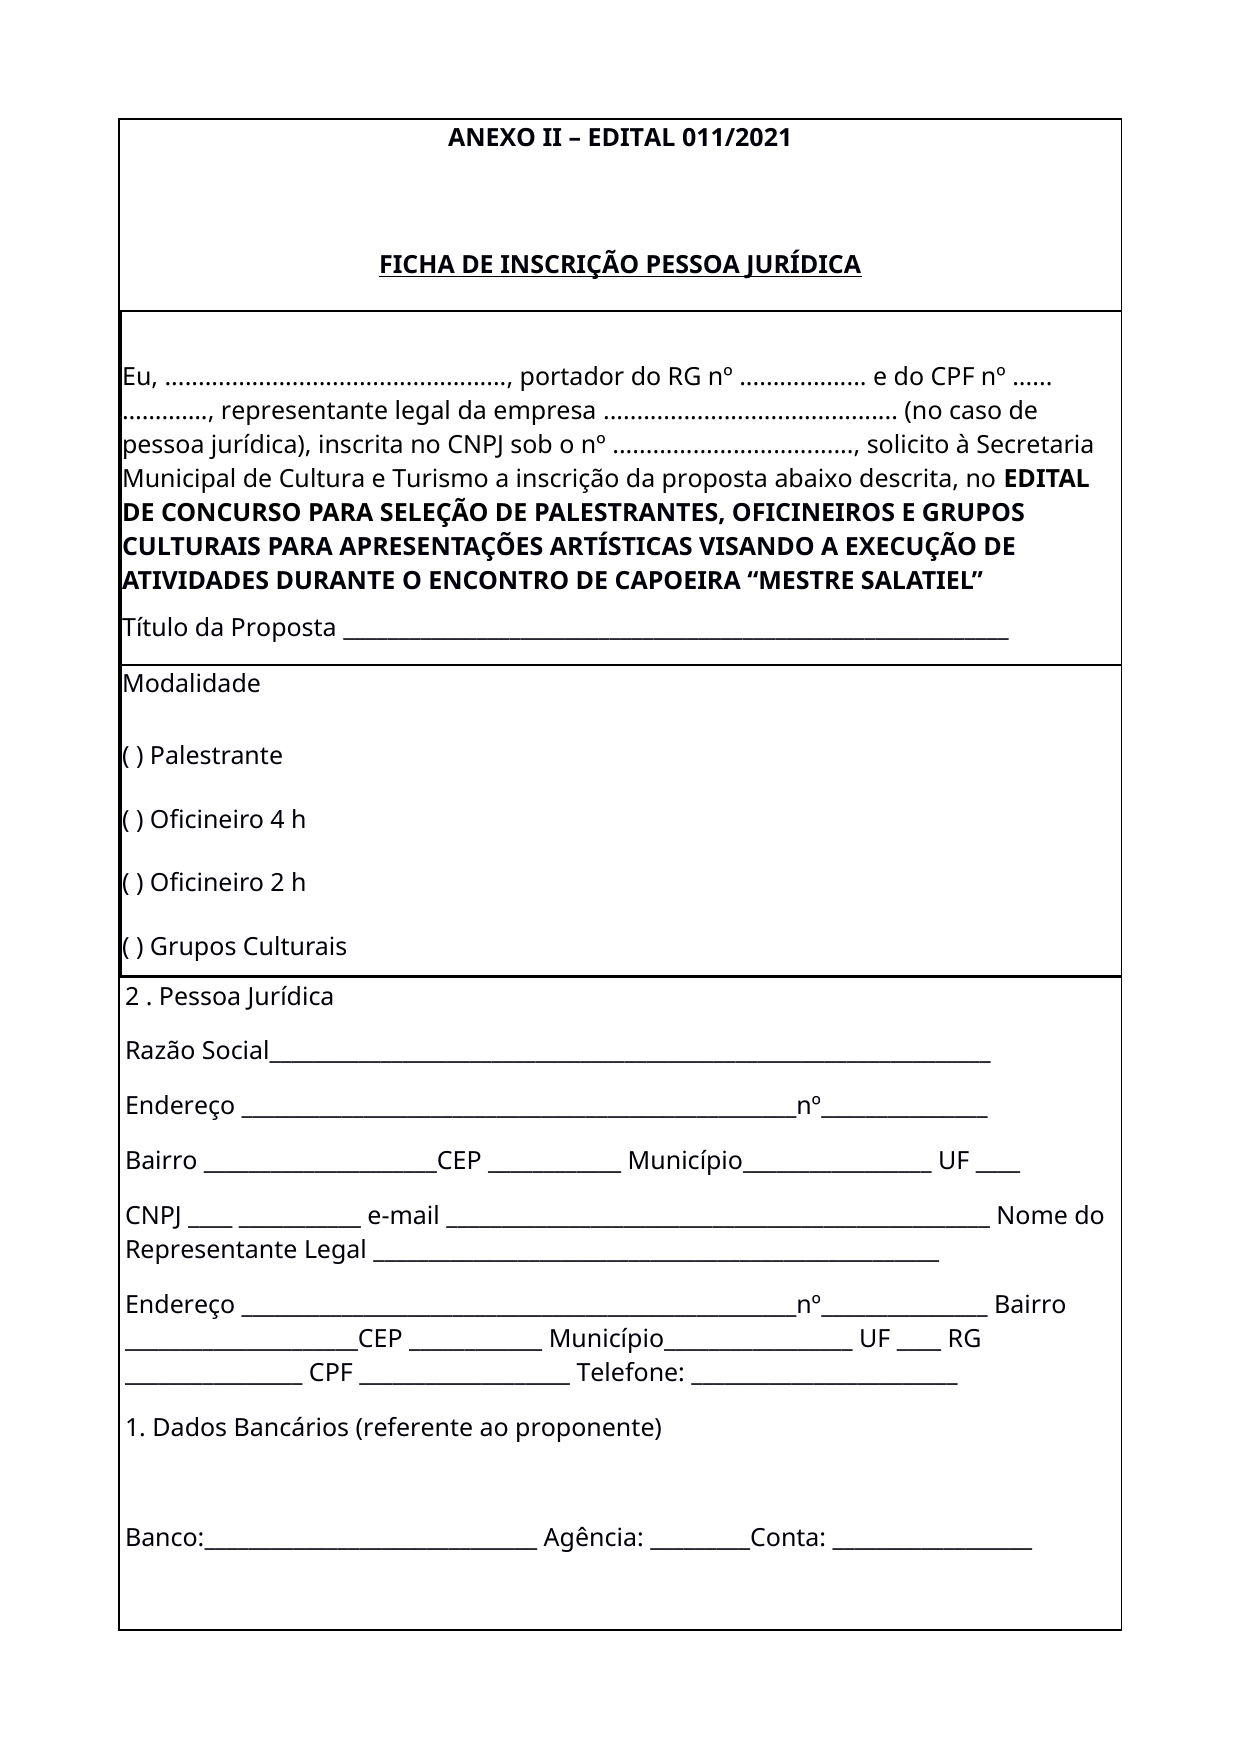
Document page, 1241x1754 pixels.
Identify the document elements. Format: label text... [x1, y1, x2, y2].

table_cell Modalidade ( ) Palestrante ( ) Oficineiro 4 h ( ) Oficineiro 2 h ( ) Grupos Culturais [122, 666, 1121, 975]
table_cell 2 . Pessoa Jurídica Razão Social_________________________________________________________________ Endereço __________________________________________________nº_______________ Bairro _____________________CEP ____________ Município_________________ UF ____ CNPJ ____ ___________ e-mail _________________________________________________ Nome do Representante Legal ___________________________________________________ Endereço __________________________________________________nº_______________ Bairro _____________________CEP ____________ Município_________________ UF ____ RG ________________ CPF ___________________ Telefone: ________________________ 1. Dados Bancários (referente ao proponente) Banco:______________________________ Agência: _________Conta: __________________ [120, 978, 1121, 1629]
table_header ANEXO II – EDITAL 011/2021 FICHA DE INSCRIÇÃO PESSOA JURÍDICA [120, 120, 1121, 310]
table_header Eu, ..................................................., portador do RG nº ................... e do CPF nº ......…………., representante legal da empresa ............................................ (no caso de pessoa jurídica), inscrita no CNPJ sob o nº ...................................., solicito à Secretaria Municipal de Cultura e Turismo a inscrição da proposta abaixo descrita, no EDITAL DE CONCURSO PARA SELEÇÃO DE PALESTRANTES, OFICINEIROS E GRUPOS CULTURAIS PARA APRESENTAÇÕES ARTÍSTICAS VISANDO A EXECUÇÃO DE ATIVIDADES DURANTE O ENCONTRO DE CAPOEIRA “MESTRE SALATIEL” Título da Proposta ____________________________________________________________ [122, 312, 1121, 664]
